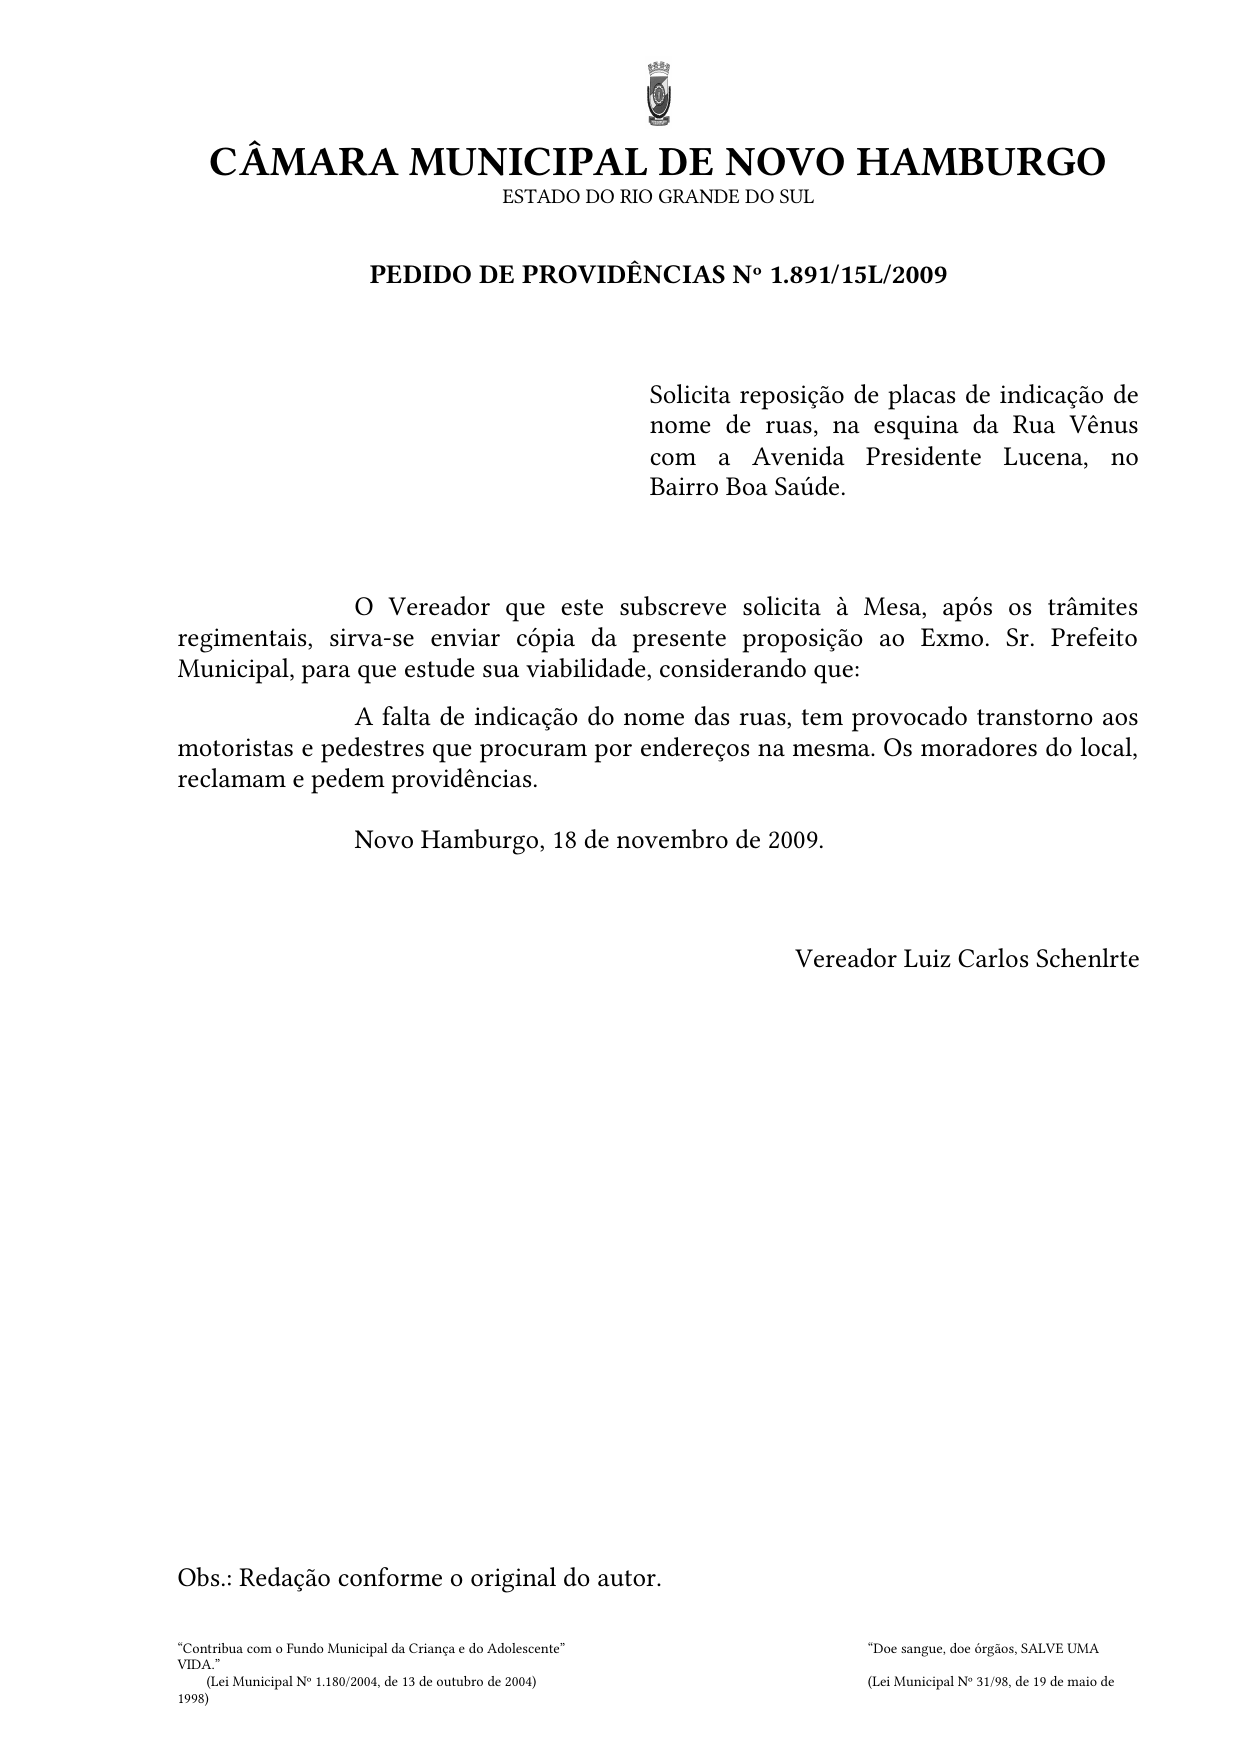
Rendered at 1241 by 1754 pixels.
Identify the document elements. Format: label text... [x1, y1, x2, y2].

text Solicita reposição de placas de indicação de nome de ruas, na esquina da Rua Vênus com a Avenida Presidente Lucena, no Bairro Boa Saúde. [649, 379, 1140, 502]
text Novo Hamburgo, 18 de novembro de 2009. [177, 824, 1140, 855]
text Vereador Luiz Carlos Schenlrte [177, 943, 1140, 974]
text PEDIDO DE PROVIDÊNCIAS Nº 1.891/15L/2009 [177, 259, 1140, 290]
text O Vereador que este subscreve solicita à Mesa, após os trâmites regimentais, sirva-se enviar cópia da presente proposição ao Exmo. Sr. Prefeito Municipal, para que estude sua viabilidade, considerando que: [177, 591, 1140, 684]
text Obs.: Redação conforme o original do autor. [177, 1562, 1140, 1593]
text A falta de indicação do nome das ruas, tem provocado transtorno aos motoristas e pedestres que procuram por endereços na mesma. Os moradores do local, reclamam e pedem providências. [177, 702, 1140, 794]
